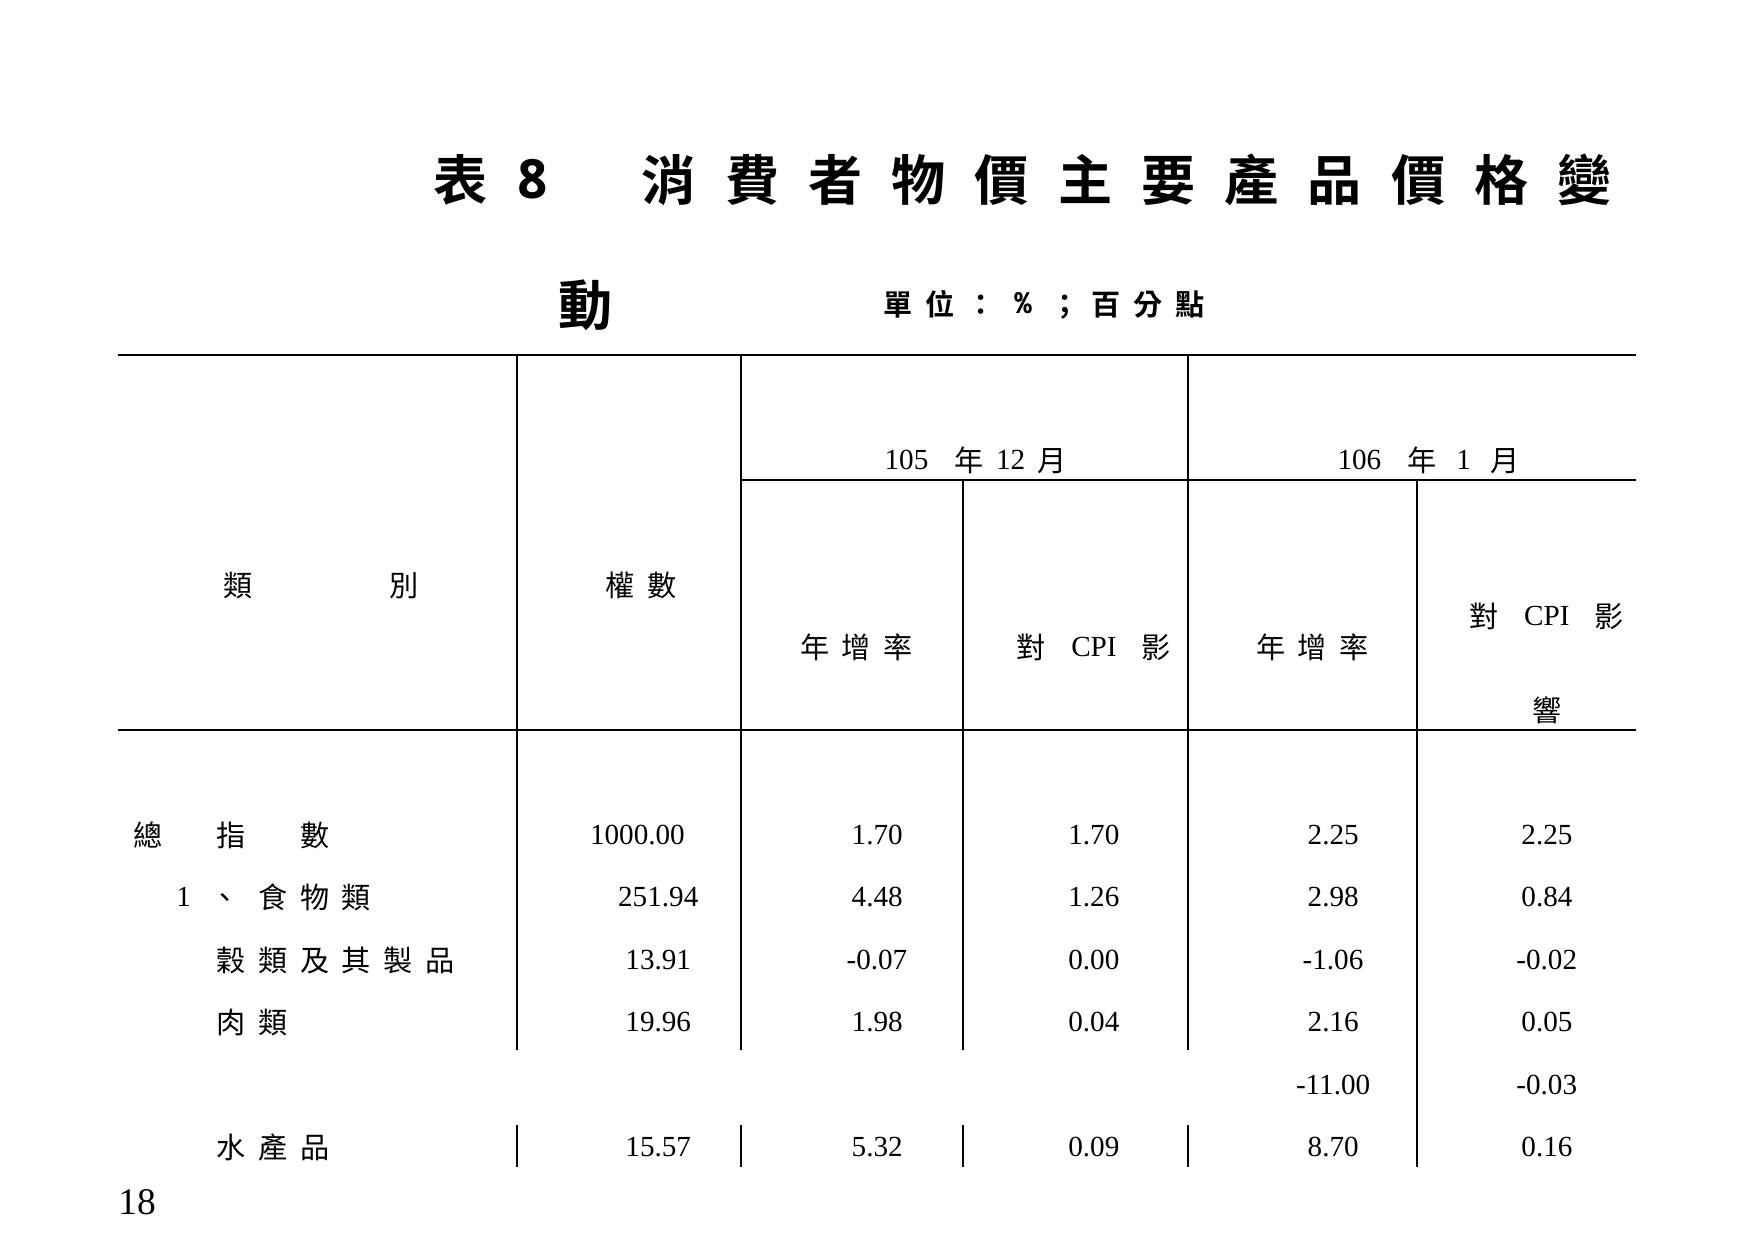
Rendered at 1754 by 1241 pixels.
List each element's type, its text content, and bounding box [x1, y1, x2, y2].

table_cell -9.12 [742, 1042, 962, 1050]
table_cell 0.16 [1418, 1104, 1636, 1167]
table_cell 1、食物類 [118, 854, 516, 917]
table_cell 8.70 [1189, 1104, 1416, 1167]
table_cell 1.70 [742, 731, 962, 854]
table_header 類 別 [118, 356, 516, 729]
table_cell 1.26 [964, 854, 1187, 917]
table_cell 蛋類 [118, 1042, 516, 1104]
table_cell 15.57 [518, 1125, 740, 1167]
table_cell 0.05 [1418, 979, 1636, 1042]
table_cell 5.32 [742, 1125, 962, 1167]
table_cell 1000.00 [518, 731, 740, 854]
table_cell 4.48 [742, 854, 962, 917]
table_cell 水產品 [118, 1104, 516, 1167]
subtitle 表8 消費者物價主要產品價格變動 單位：%；百分點 [129, 1050, 1198, 1125]
table_cell 19.96 [518, 979, 740, 1042]
table_cell 2.98 [1189, 854, 1416, 917]
subtitle 表8 消費者物價主要產品價格變動 單位：%；百分點 [127, 104, 1627, 354]
table_cell 13.91 [518, 917, 740, 979]
table_cell 肉類 [118, 979, 516, 1042]
table_cell -0.07 [742, 917, 962, 979]
table_header 106年1月 [1189, 356, 1636, 479]
table_cell 穀類及其製品 [118, 917, 516, 979]
table_cell 2.16 [1189, 979, 1416, 1042]
table_cell -1.06 [1189, 917, 1416, 979]
table_cell 0.84 [1418, 854, 1636, 917]
table_cell -0.03 [1418, 1042, 1636, 1104]
table_header 105年12月 [742, 356, 1187, 479]
table_cell 對CPI影響 [964, 481, 1187, 729]
table_cell 1.98 [742, 979, 962, 1042]
table_cell -0.02 [1418, 917, 1636, 979]
table_cell 總 指 數 [118, 731, 516, 854]
table_cell 1.70 [964, 731, 1187, 854]
table_header 權數 [518, 356, 740, 729]
table_cell 對CPI影響 [1418, 481, 1636, 729]
table_cell 年增率 [742, 481, 962, 729]
table_cell -11.00 [1189, 1042, 1416, 1104]
table_cell -0.02 [964, 1042, 1187, 1050]
table_cell 1.94 [518, 1042, 740, 1050]
table_cell 251.94 [518, 854, 740, 917]
table_cell 0.09 [964, 1125, 1187, 1167]
table_cell 年增率 [1189, 481, 1416, 729]
table_cell 2.25 [1189, 731, 1416, 854]
table_cell 2.25 [1418, 731, 1636, 854]
table_cell 0.00 [964, 917, 1187, 979]
table_cell 0.04 [964, 979, 1187, 1042]
